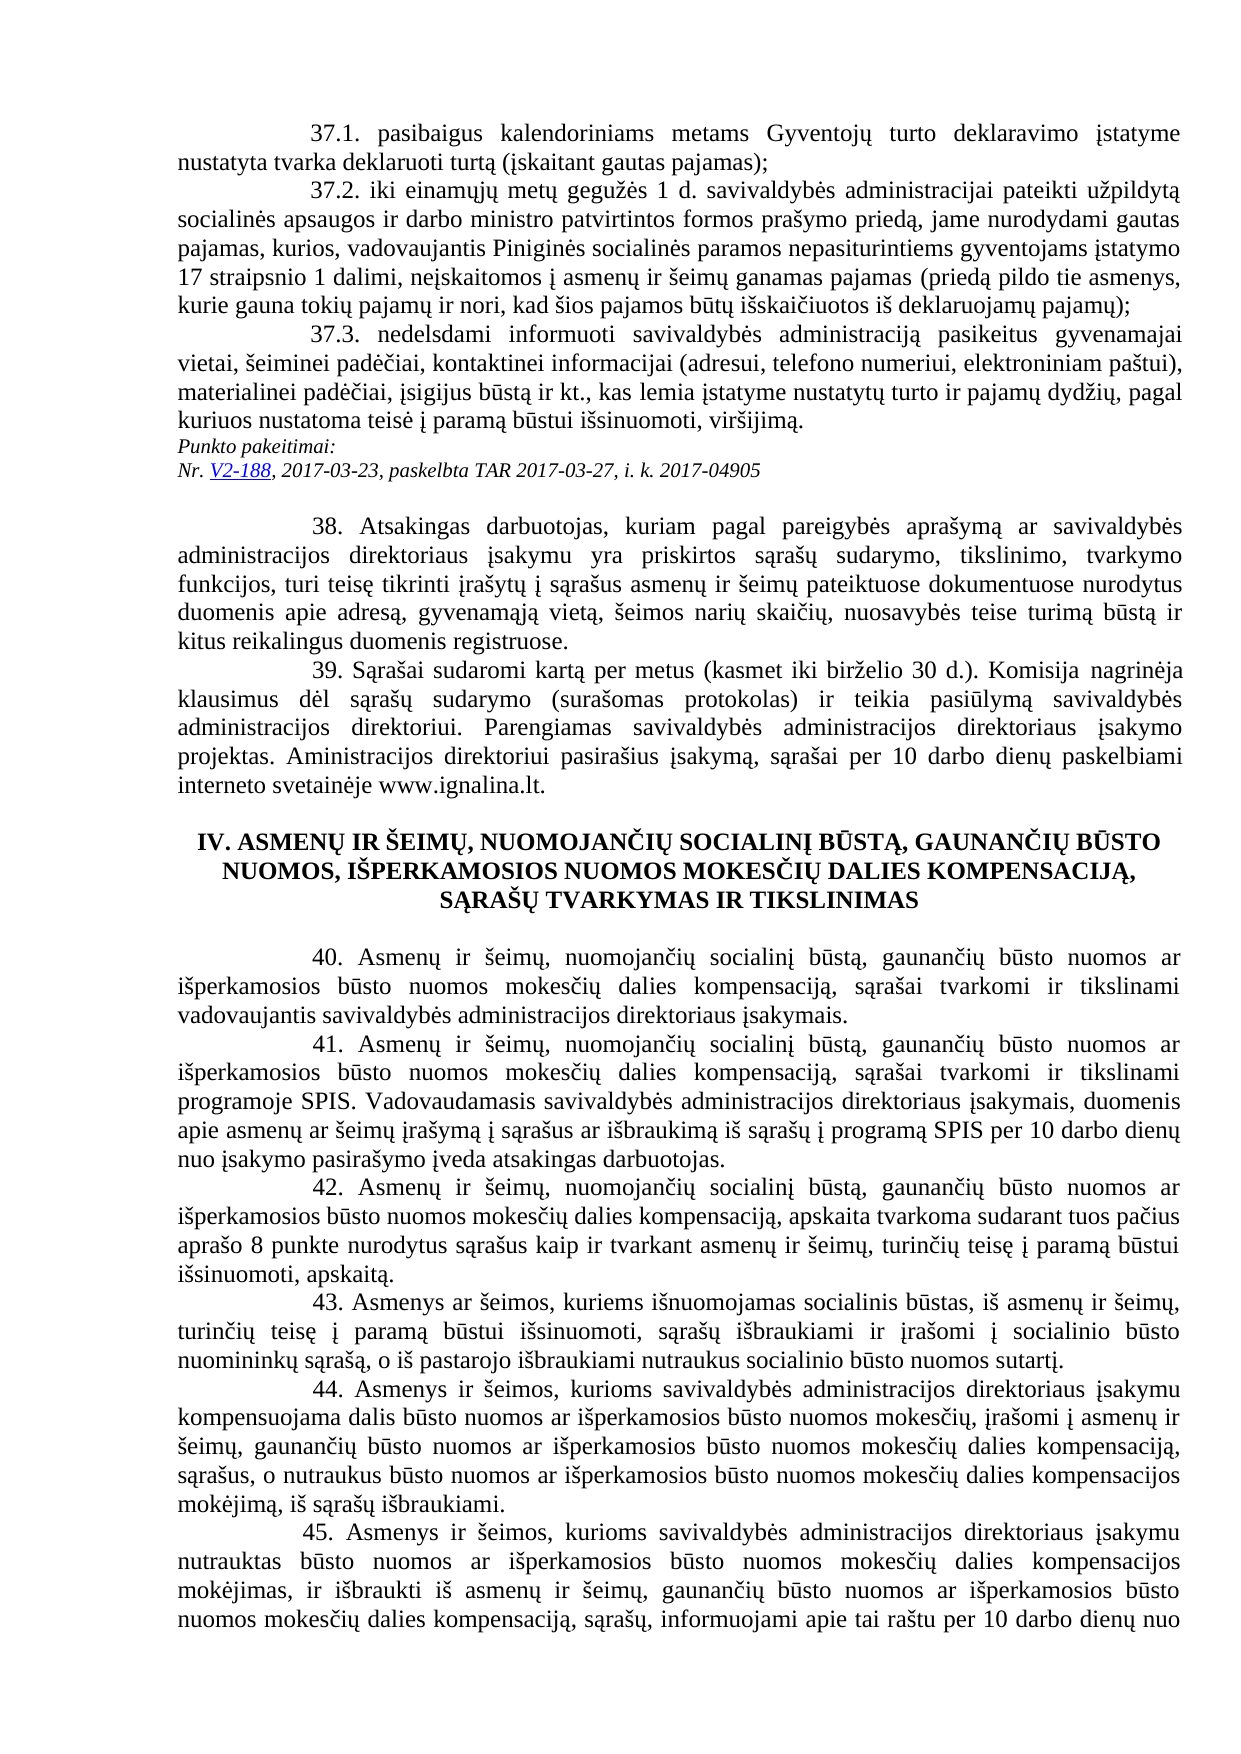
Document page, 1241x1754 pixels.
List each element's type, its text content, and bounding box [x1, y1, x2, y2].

text 42. Asmenų ir šeimų, nuomojančių socialinį būstą, gaunančių būsto nuomos ar išperkamosios būsto nuomos mokesčių dalies kompensaciją, apskaita tvarkoma sudarant tuos pačius aprašo 8 punkte nurodytus sąrašus kaip ir tvarkant asmenų ir šeimų, turinčių teisę į paramą būstui išsinuomoti, apskaitą. [177, 1172, 1181, 1287]
text 39. Sąrašai sudaromi kartą per metus (kasmet iki birželio 30 d.). Komisija nagrinėja klausimus dėl sąrašų sudarymo (surašomas protokolas) ir teikia pasiūlymą savivaldybės administracijos direktoriui. Parengiamas savivaldybės administracijos direktoriaus įsakymo projektas. Aministracijos direktoriui pasirašius įsakymą, sąrašai per 10 darbo dienų paskelbiami interneto svetainėje www.ignalina.lt. [177, 655, 1183, 799]
text 44. Asmenys ir šeimos, kurioms savivaldybės administracijos direktoriaus įsakymu kompensuojama dalis būsto nuomos ar išperkamosios būsto nuomos mokesčių, įrašomi į asmenų ir šeimų, gaunančių būsto nuomos ar išperkamosios būsto nuomos mokesčių dalies kompensaciją, sąrašus, o nutraukus būsto nuomos ar išperkamosios būsto nuomos mokesčių dalies kompensacijos mokėjimą, iš sąrašų išbraukiami. [177, 1374, 1181, 1517]
text 40. Asmenų ir šeimų, nuomojančių socialinį būstą, gaunančių būsto nuomos ar išperkamosios būsto nuomos mokesčių dalies kompensaciją, sąrašai tvarkomi ir tikslinami vadovaujantis savivaldybės administracijos direktoriaus įsakymais. [177, 942, 1181, 1029]
text 37.3. nedelsdami informuoti savivaldybės administraciją pasikeitus gyvenamajai vietai, šeiminei padėčiai, kontaktinei informacijai (adresui, telefono numeriui, elektroniniam paštui), materialinei padėčiai, įsigijus būstą ir kt., kas lemia įstatyme nustatytų turto ir pajamų dydžių, pagal kuriuos nustatoma teisė į paramą būstui išsinuomoti, viršijimą. [177, 319, 1183, 434]
text 37.2. iki einamųjų metų gegužės 1 d. savivaldybės administracijai pateikti užpildytą socialinės apsaugos ir darbo ministro patvirtintos formos prašymo priedą, jame nurodydami gautas pajamas, kurios, vadovaujantis Piniginės socialinės paramos nepasiturintiems gyventojams įstatymo 17 straipsnio 1 dalimi, neįskaitomos į asmenų ir šeimų ganamas pajamas (priedą pildo tie asmenys, kurie gauna tokių pajamų ir nori, kad šios pajamos būtų išskaičiuotos iš deklaruojamų pajamų); [177, 176, 1181, 319]
text IV. ASMENŲ IR ŠEIMŲ, NUOMOJANČIŲ SOCIALINĮ BŪSTĄ, GAUNANČIŲ BŪSTO NUOMOS, IŠPERKAMOSIOS NUOMOS MOKESČIŲ DALIES KOMPENSACIJĄ, SĄRAŠŲ TVARKYMAS IR TIKSLINIMAS [177, 827, 1181, 914]
text Punkto pakeitimai: [177, 434, 1181, 458]
text 38. Atsakingas darbuotojas, kuriam pagal pareigybės aprašymą ar savivaldybės administracijos direktoriaus įsakymu yra priskirtos sąrašų sudarymo, tikslinimo, tvarkymo funkcijos, turi teisę tikrinti įrašytų į sąrašus asmenų ir šeimų pateiktuose dokumentuose nurodytus duomenis apie adresą, gyvenamąją vietą, šeimos narių skaičių, nuosavybės teise turimą būstą ir kitus reikalingus duomenis registruose. [177, 511, 1183, 655]
text 43. Asmenys ar šeimos, kuriems išnuomojamas socialinis būstas, iš asmenų ir šeimų, turinčių teisę į paramą būstui išsinuomoti, sąrašų išbraukiami ir įrašomi į socialinio būsto nuomininkų sąrašą, o iš pastarojo išbraukiami nutraukus socialinio būsto nuomos sutartį. [177, 1287, 1181, 1374]
text 41. Asmenų ir šeimų, nuomojančių socialinį būstą, gaunančių būsto nuomos ar išperkamosios būsto nuomos mokesčių dalies kompensaciją, sąrašai tvarkomi ir tikslinami programoje SPIS. Vadovaudamasis savivaldybės administracijos direktoriaus įsakymais, duomenis apie asmenų ar šeimų įrašymą į sąrašus ar išbraukimą iš sąrašų į programą SPIS per 10 darbo dienų nuo įsakymo pasirašymo įveda atsakingas darbuotojas. [177, 1029, 1181, 1172]
text 45. Asmenys ir šeimos, kurioms savivaldybės administracijos direktoriaus įsakymu nutrauktas būsto nuomos ar išperkamosios būsto nuomos mokesčių dalies kompensacijos mokėjimas, ir išbraukti iš asmenų ir šeimų, gaunančių būsto nuomos ar išperkamosios būsto nuomos mokesčių dalies kompensaciją, sąrašų, informuojami apie tai raštu per 10 darbo dienų nuo [177, 1517, 1181, 1632]
text 37.1. pasibaigus kalendoriniams metams Gyventojų turto deklaravimo įstatyme nustatyta tvarka deklaruoti turtą (įskaitant gautas pajamas); [177, 118, 1181, 176]
text Nr. V2-188, 2017-03-23, paskelbta TAR 2017-03-27, i. k. 2017-04905 [177, 458, 1181, 482]
